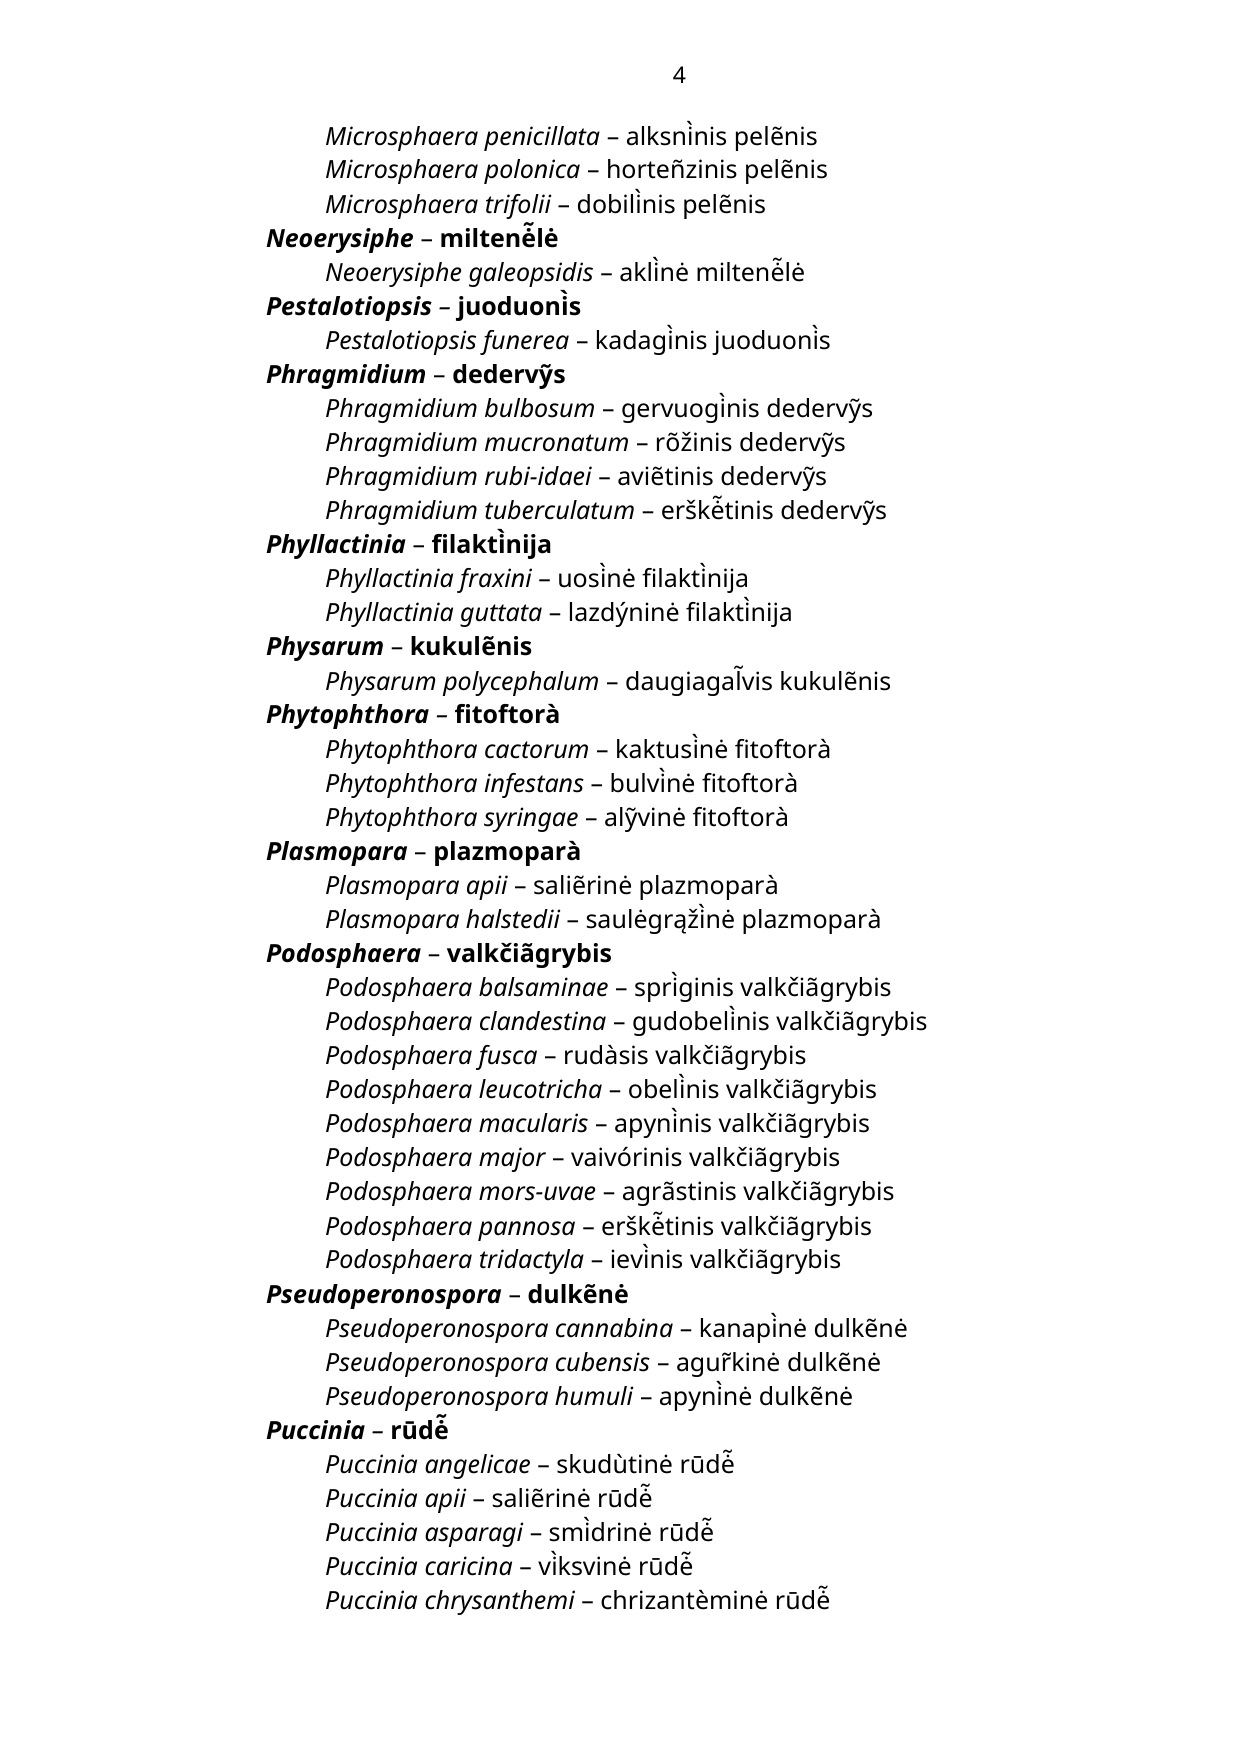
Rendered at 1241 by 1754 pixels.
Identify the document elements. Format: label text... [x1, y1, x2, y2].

text Phyllactinia – filakti̇̀nija [177, 527, 1181, 561]
text Puccinia angelicae – skudùtinė rūdė̃ [177, 1447, 1181, 1481]
text Plasmopara halstedii – saulėgrąži̇̀nė plazmoparà [177, 902, 1181, 936]
text Podosphaera leucotricha – obeli̇̀nis valkčiãgrybis [177, 1072, 1181, 1106]
text Phragmidium bulbosum – gervuogi̇̀nis dedervỹs [177, 391, 1181, 425]
text Puccinia caricina – vi̇̀ksvinė rūdė̃ [177, 1549, 1181, 1583]
text Podosphaera mors-uvae – agrãstinis valkčiãgrybis [177, 1174, 1181, 1208]
text Physarum – kukulẽnis [177, 629, 1181, 663]
text Podosphaera pannosa – erškė̃tinis valkčiãgrybis [177, 1208, 1181, 1242]
text Podosphaera clandestina – gudobeli̇̀nis valkčiãgrybis [177, 1004, 1181, 1038]
text Pseudoperonospora – dulkẽnė [177, 1276, 1181, 1310]
text Plasmopara – plazmoparà [177, 833, 1181, 867]
text Microsphaera trifolii – dobili̇̀nis pelẽnis [177, 186, 1181, 220]
text Podosphaera macularis – apyni̇̀nis valkčiãgrybis [177, 1106, 1181, 1140]
text Puccinia apii – saliẽrinė rūdė̃ [177, 1481, 1181, 1515]
text Puccinia – rūdė̃ [177, 1412, 1181, 1447]
text Phytophthora – fitoftorà [177, 697, 1181, 731]
text Plasmopara apii – saliẽrinė plazmoparà [177, 867, 1181, 902]
text Pseudoperonospora cubensis – agur̃kinė dulkẽnė [177, 1344, 1181, 1378]
text Phragmidium rubi-idaei – aviẽtinis dedervỹs [177, 459, 1181, 493]
text Phyllactinia guttata – lazdýninė filakti̇̀nija [177, 595, 1181, 629]
text Podosphaera major – vaivórinis valkčiãgrybis [177, 1140, 1181, 1174]
text Microsphaera penicillata – alksni̇̀nis pelẽnis [177, 118, 1181, 152]
text Podosphaera balsaminae – spri̇̀ginis valkčiãgrybis [177, 970, 1181, 1004]
text Physarum polycephalum – daugiagal̃vis kukulẽnis [177, 663, 1181, 697]
text Pestalotiopsis funerea – kadagi̇̀nis juoduoni̇̀s [177, 322, 1181, 357]
text Neoerysiphe galeopsidis – akli̇̀nė miltenė̃lė [177, 254, 1181, 288]
text Pestalotiopsis – juoduoni̇̀s [177, 288, 1181, 322]
text Phragmidium – dedervỹs [177, 357, 1181, 391]
text Pseudoperonospora humuli – apyni̇̀nė dulkẽnė [177, 1378, 1181, 1412]
text Neoerysiphe – miltenė̃lė [177, 220, 1181, 254]
text Pseudoperonospora cannabina – kanapi̇̀nė dulkẽnė [177, 1310, 1181, 1344]
text Phragmidium mucronatum – rõžinis dedervỹs [177, 425, 1181, 459]
text Podosphaera – valkčiãgrybis [177, 936, 1181, 970]
text Podosphaera tridactyla – ievi̇̀nis valkčiãgrybis [177, 1242, 1181, 1276]
text Puccinia chrysanthemi – chrizantèminė rūdė̃ [177, 1583, 1181, 1617]
text Microsphaera polonica – horteñzinis pelẽnis [177, 152, 1181, 186]
text Podosphaera fusca – rudàsis valkčiãgrybis [177, 1038, 1181, 1072]
text Phytophthora cactorum – kaktusi̇̀nė fitoftorà [177, 731, 1181, 765]
text Phragmidium tuberculatum – erškė̃tinis dedervỹs [177, 493, 1181, 527]
text Puccinia asparagi – smi̇̀drinė rūdė̃ [177, 1515, 1181, 1549]
text Phytophthora syringae – alỹvinė fitoftorà [177, 799, 1181, 833]
text Phytophthora infestans – bulvi̇̀nė fitoftorà [177, 765, 1181, 799]
text Phyllactinia fraxini – uosi̇̀nė filakti̇̀nija [177, 561, 1181, 595]
